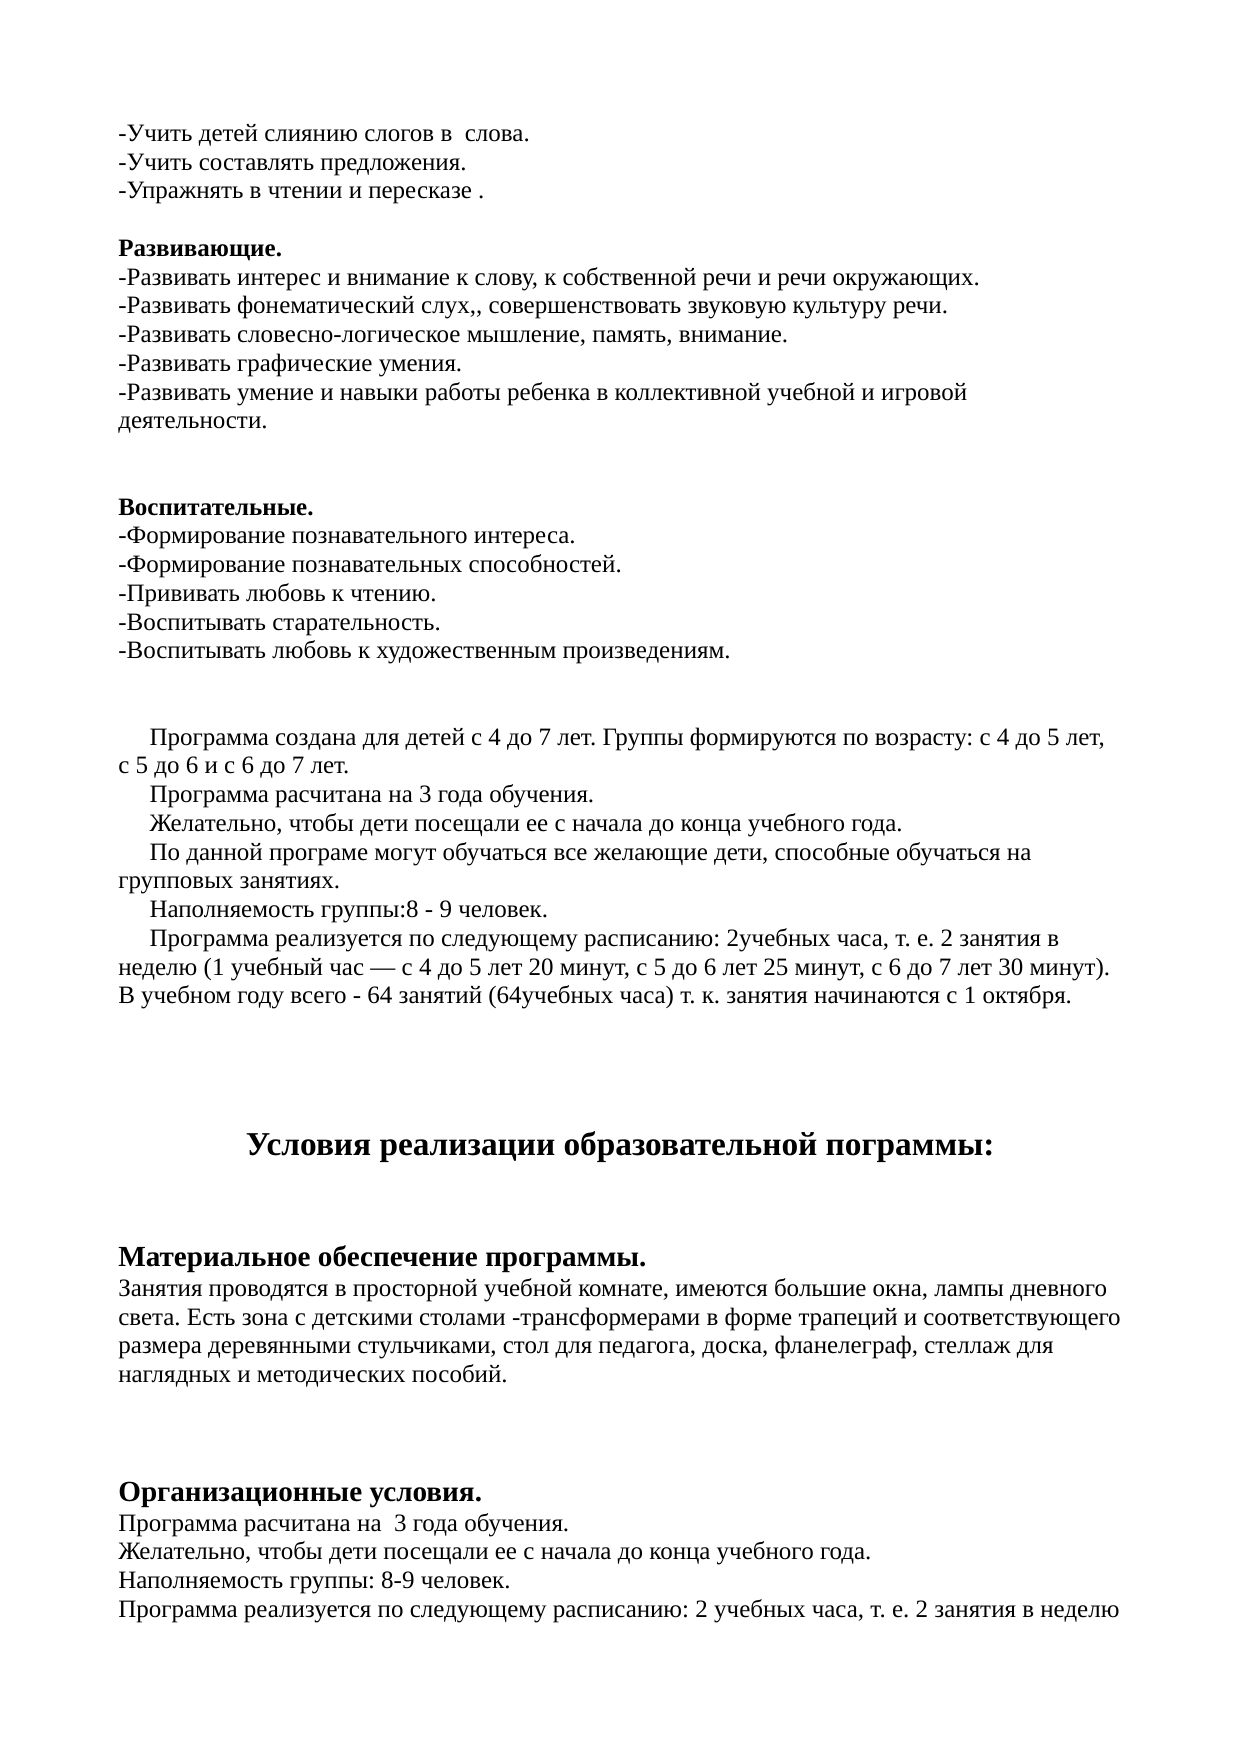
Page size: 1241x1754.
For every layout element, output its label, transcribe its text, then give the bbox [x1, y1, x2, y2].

text Желательно, чтобы дети посещали ее с начала до конца учебного года. [118, 808, 1122, 837]
text Материальное обеспечение программы. [118, 1239, 1122, 1273]
text Наполняемость группы:8 - 9 человек. [118, 894, 1122, 923]
text -Развивать графические умения. [118, 348, 1122, 377]
text Занятия проводятся в просторной учебной комнате, имеются большие окна, лампы дневного света. Есть зона с детскими столами -трансформерами в форме трапеций и соответствующего размера деревянными стульчиками, стол для педагога, доска, фланелеграф, стеллаж для наглядных и методических пособий. [118, 1273, 1122, 1388]
text Программа создана для детей с 4 до 7 лет. Группы формируются по возрасту: с 4 до 5 лет, с 5 до 6 и с 6 до 7 лет. [118, 722, 1122, 779]
text Условия реализации образовательной пограммы: [118, 1124, 1122, 1163]
text -Воспитывать любовь к художественным произведениям. [118, 636, 1122, 664]
text Организационные условия. [118, 1474, 1122, 1508]
text -Прививать любовь к чтению. [118, 578, 1122, 607]
text Воспитательные. [118, 492, 1122, 521]
text -Формирование познавательного интереса. [118, 521, 1122, 549]
text -Воспитывать старательность. [118, 607, 1122, 636]
text -Развивать фонематический слух,, совершенствовать звуковую культуру речи. [118, 291, 1122, 319]
text Наполняемость группы: 8-9 человек. [118, 1565, 1122, 1594]
text -Упражнять в чтении и пересказе . [118, 176, 1122, 204]
text По данной програме могут обучаться все желающие дети, способные обучаться на групповых занятиях. [118, 837, 1122, 894]
text -Развивать умение и навыки работы ребенка в коллективной учебной и игровой деятельности. [118, 377, 1122, 434]
text Программа реализуется по следующему расписанию: 2учебных часа, т. е. 2 занятия в неделю (1 учебный час — с 4 до 5 лет 20 минут, с 5 до 6 лет 25 минут, с 6 до 7 лет 30 минут). В учебном году всего - 64 занятий (64учебных часа) т. к. занятия начинаются с 1 октября. [118, 923, 1122, 1009]
text Программа реализуется по следующему расписанию: 2 учебных часа, т. е. 2 занятия в неделю [118, 1594, 1122, 1623]
text -Развивать словесно-логическое мышление, память, внимание. [118, 319, 1122, 348]
text Программа расчитана на 3 года обучения. [118, 1508, 1122, 1536]
text -Учить детей слиянию слогов в слова. [118, 118, 1122, 147]
text -Учить составлять предложения. [118, 147, 1122, 176]
text Желательно, чтобы дети посещали ее с начала до конца учебного года. [118, 1536, 1122, 1565]
text -Формирование познавательных способностей. [118, 549, 1122, 578]
text Программа расчитана на 3 года обучения. [118, 779, 1122, 808]
text -Развивать интерес и внимание к слову, к собственной речи и речи окружающих. [118, 262, 1122, 291]
text Развивающие. [118, 233, 1122, 262]
